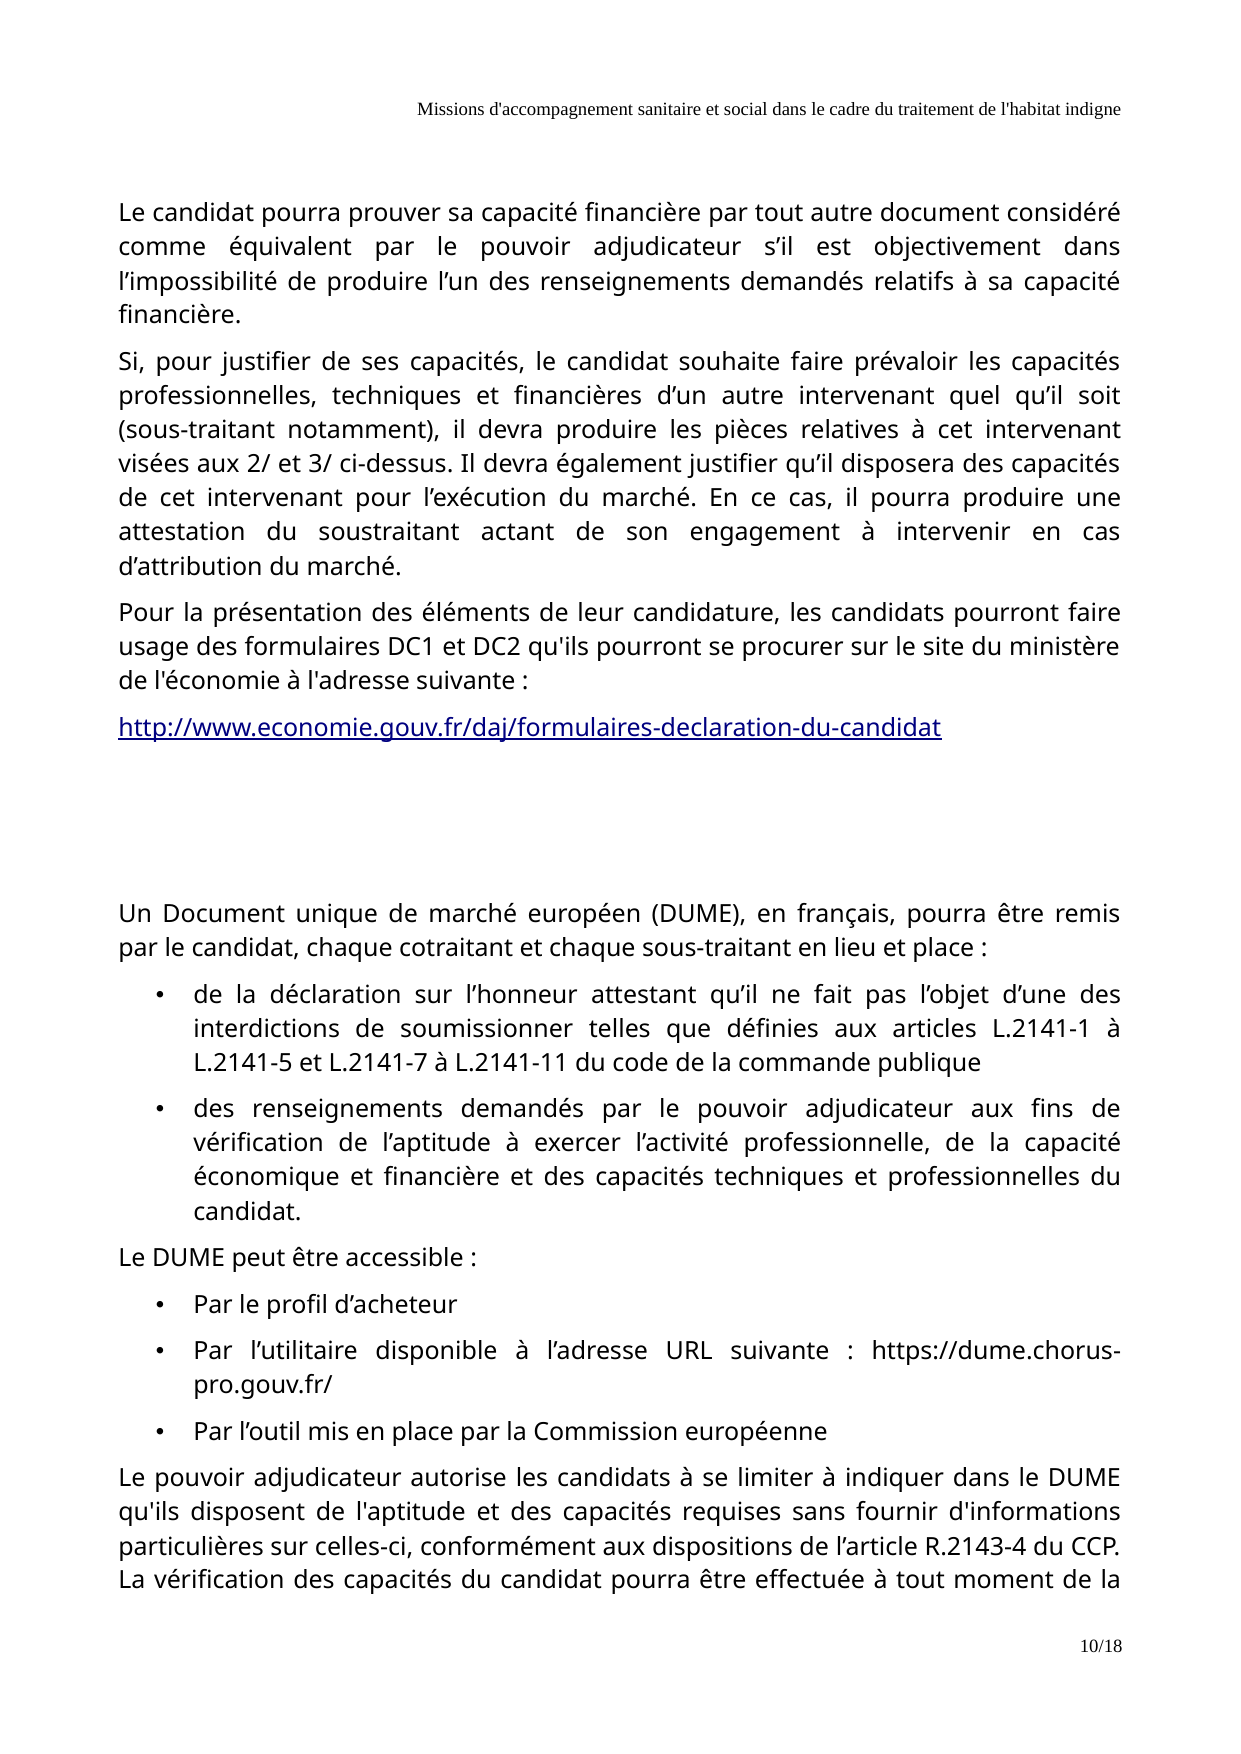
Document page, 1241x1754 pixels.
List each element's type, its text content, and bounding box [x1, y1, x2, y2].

text Pour la présentation des éléments de leur candidature, les candidats pourront faire usage des formulaires DC1 et DC2 qu'ils pourront se procurer sur le site du ministère de l'économie à l'adresse suivante : [118, 595, 1122, 697]
list Par l’utilitaire disponible à l’adresse URL suivante : https://dume.chorus-pro.gouv.fr/ [156, 1333, 1122, 1401]
text http://www.economie.gouv.fr/daj/formulaires-declaration-du-candidat [118, 709, 1122, 743]
text Le DUME peut être accessible : [118, 1240, 1122, 1274]
list des renseignements demandés par le pouvoir adjudicateur aux fins de vérification de l’aptitude à exercer l’activité professionnelle, de la capacité économique et financière et des capacités techniques et professionnelles du candidat. [156, 1091, 1122, 1227]
text Le candidat pourra prouver sa capacité financière par tout autre document considéré comme équivalent par le pouvoir adjudicateur s’il est objectivement dans l’impossibilité de produire l’un des renseignements demandés relatifs à sa capacité financière. [118, 195, 1122, 331]
list Par l’outil mis en place par la Commission européenne [156, 1413, 1122, 1447]
text Le pouvoir adjudicateur autorise les candidats à se limiter à indiquer dans le DUME qu'ils disposent de l'aptitude et des capacités requises sans fournir d'informations particulières sur celles-ci, conformément aux dispositions de l’article R.2143-4 du CCP. La vérification des capacités du candidat pourra être effectuée à tout moment de la [118, 1460, 1122, 1596]
text Si, pour justifier de ses capacités, le candidat souhaite faire prévaloir les capacités professionnelles, techniques et financières d’un autre intervenant quel qu’il soit (sous-traitant notamment), il devra produire les pièces relatives à cet intervenant visées aux 2/ et 3/ ci-dessus. Il devra également justifier qu’il disposera des capacités de cet intervenant pour l’exécution du marché. En ce cas, il pourra produire une attestation du soustraitant actant de son engagement à intervenir en cas d’attribution du marché. [118, 344, 1122, 582]
list de la déclaration sur l’honneur attestant qu’il ne fait pas l’objet d’une des interdictions de soumissionner telles que définies aux articles L.2141-1 à L.2141-5 et L.2141-7 à L.2141-11 du code de la commande publique [156, 976, 1122, 1078]
list Par le profil d’acheteur [156, 1286, 1122, 1320]
text Un Document unique de marché européen (DUME), en français, pourra être remis par le candidat, chaque cotraitant et chaque sous-traitant en lieu et place : [118, 896, 1122, 964]
